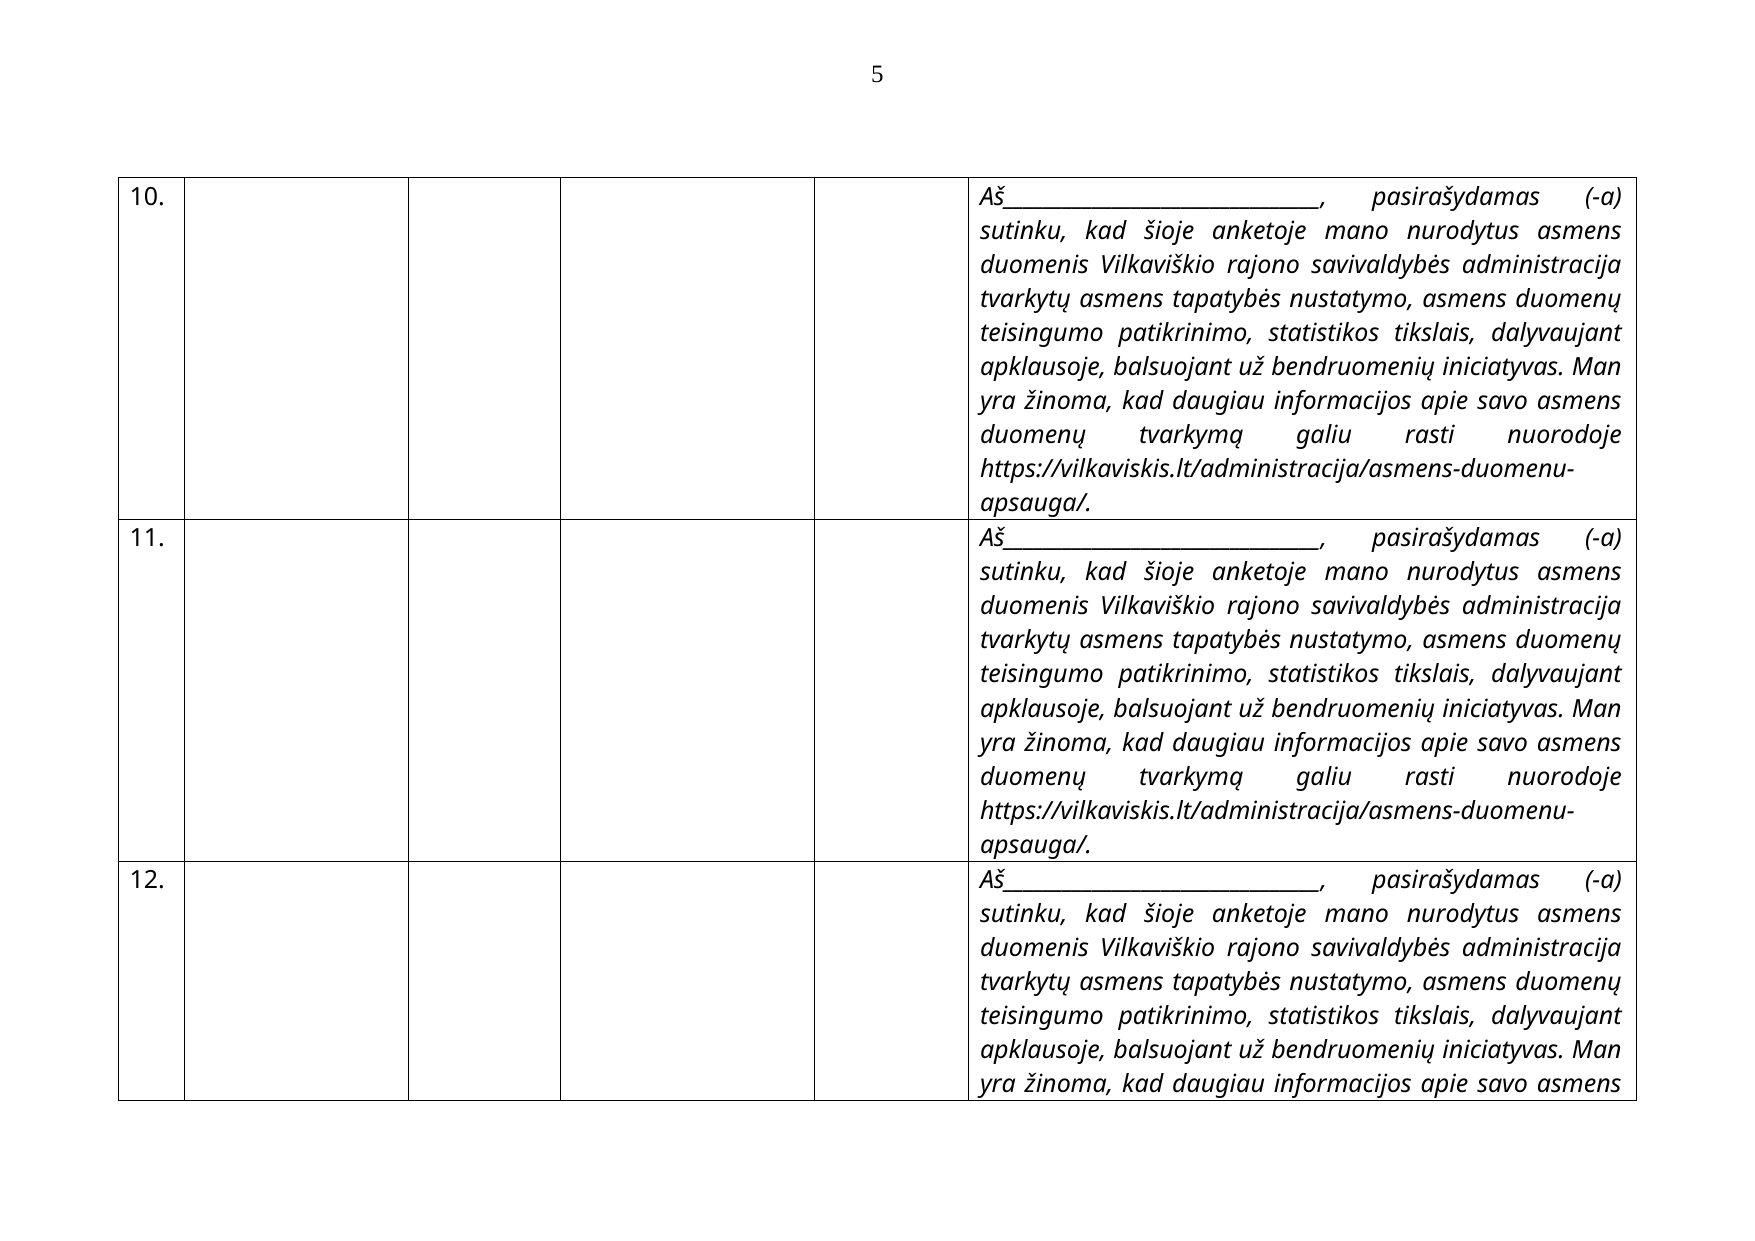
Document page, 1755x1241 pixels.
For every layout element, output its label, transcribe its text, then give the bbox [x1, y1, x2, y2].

table_cell [561, 178, 814, 519]
table_cell [409, 520, 560, 861]
table_cell Aš________________________________, pasirašydamas (-a) sutinku, kad šioje anketoje mano nurodytus asmens duomenis Vilkaviškio rajono savivaldybės administracija tvarkytų asmens tapatybės nustatymo, asmens duomenų teisingumo patikrinimo, statistikos tikslais, dalyvaujant apklausoje, balsuojant už bendruomenių iniciatyvas. Man yra žinoma, kad daugiau informacijos apie savo asmens duomenų tvarkymą galiu rasti nuorodoje https://vilkaviskis.lt/administracija/asmens-duomenu-apsauga/. [969, 178, 1636, 519]
table_cell 10. [119, 178, 184, 519]
table_cell [185, 862, 408, 1100]
table_cell Aš________________________________, pasirašydamas (-a) sutinku, kad šioje anketoje mano nurodytus asmens duomenis Vilkaviškio rajono savivaldybės administracija tvarkytų asmens tapatybės nustatymo, asmens duomenų teisingumo patikrinimo, statistikos tikslais, dalyvaujant apklausoje, balsuojant už bendruomenių iniciatyvas. Man yra žinoma, kad daugiau informacijos apie savo asmens duomenų tvarkymą galiu rasti nuorodoje https://vilkaviskis.lt/administracija/asmens-duomenu-apsauga/. [969, 520, 1636, 861]
table_cell Aš________________________________, pasirašydamas (-a) sutinku, kad šioje anketoje mano nurodytus asmens duomenis Vilkaviškio rajono savivaldybės administracija tvarkytų asmens tapatybės nustatymo, asmens duomenų teisingumo patikrinimo, statistikos tikslais, dalyvaujant apklausoje, balsuojant už bendruomenių iniciatyvas. Man yra žinoma, kad daugiau informacijos apie savo asmens [969, 862, 1636, 1100]
table_cell [815, 178, 968, 519]
table_cell 12. [119, 862, 184, 1100]
table_cell 11. [119, 520, 184, 861]
table_cell [815, 520, 968, 861]
table_cell [561, 520, 814, 861]
table_cell [185, 178, 408, 519]
table_cell [409, 862, 560, 1100]
table_cell [815, 862, 968, 1100]
table_cell [409, 178, 560, 519]
table_cell [185, 520, 408, 861]
table_cell [561, 862, 814, 1100]
